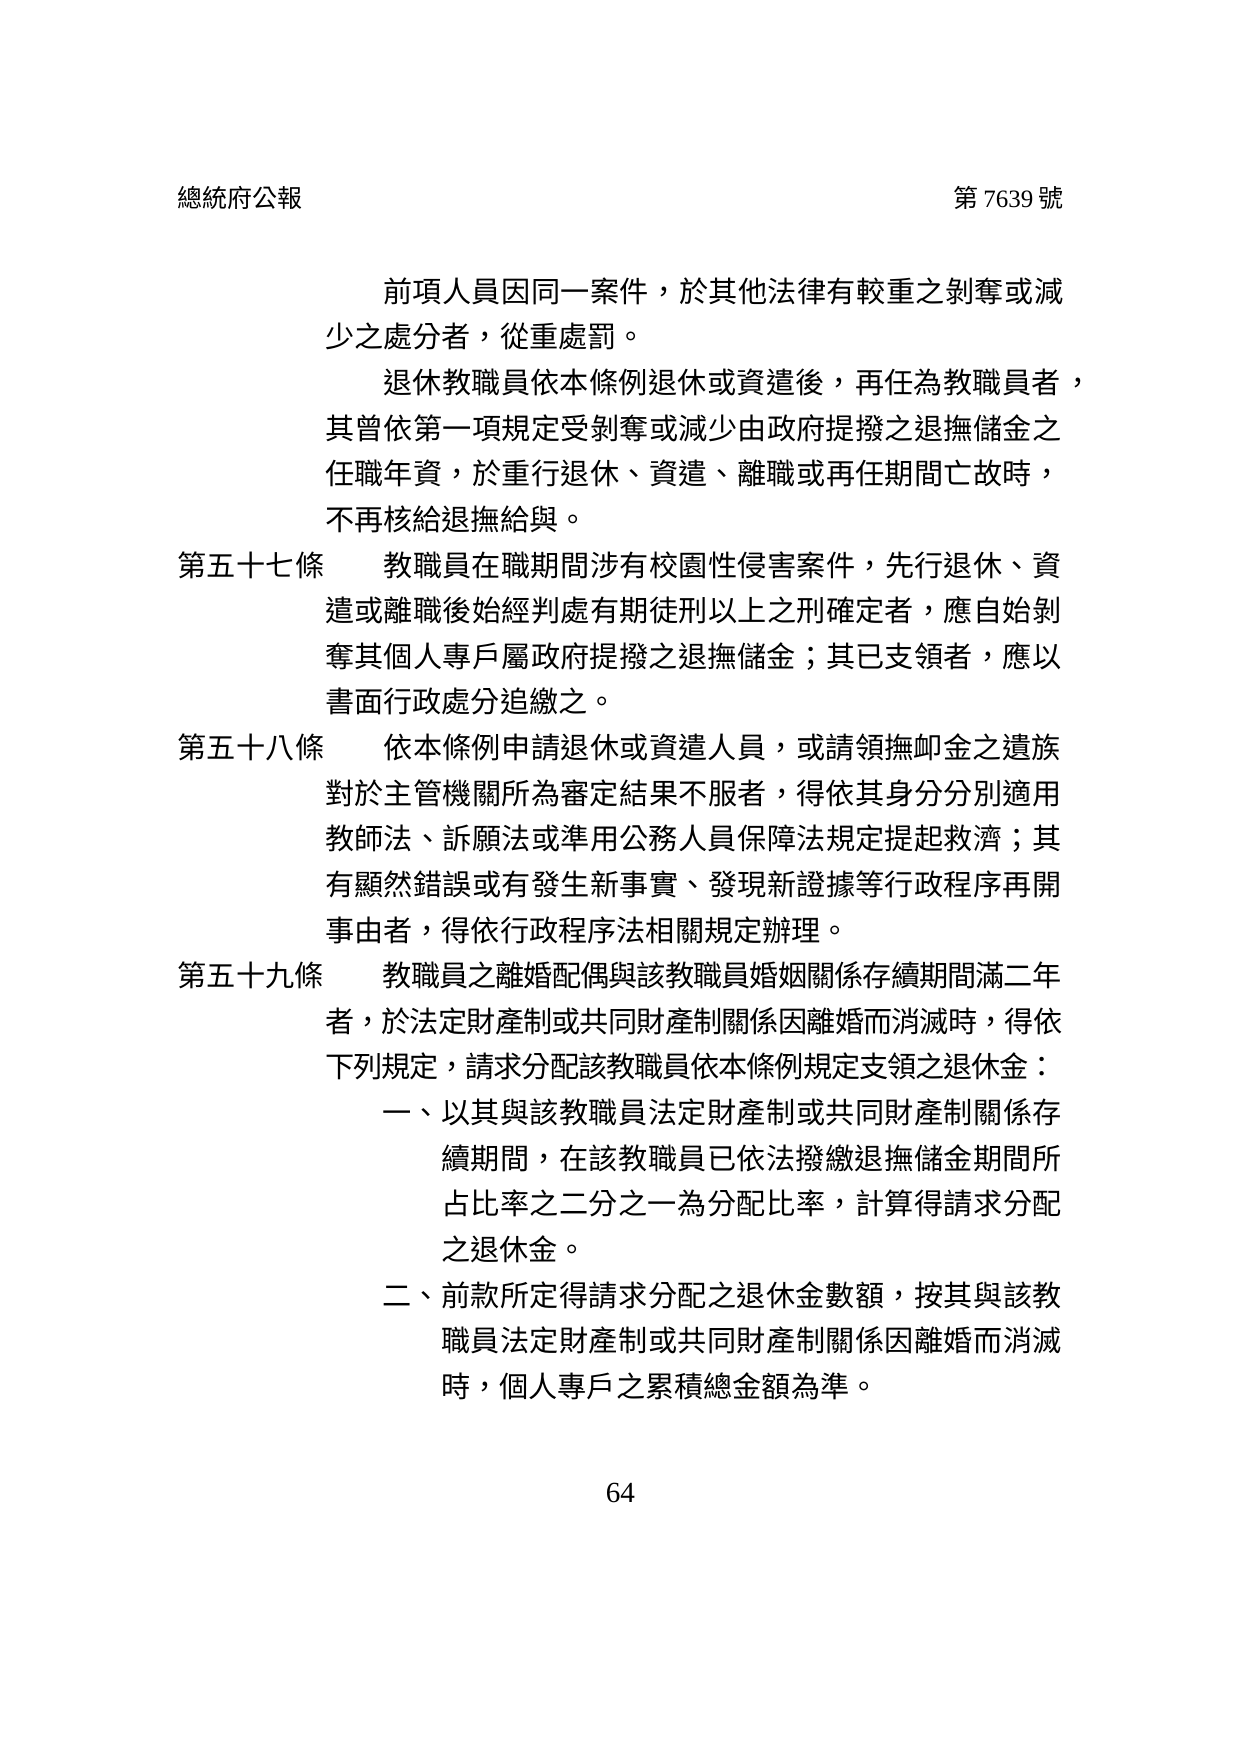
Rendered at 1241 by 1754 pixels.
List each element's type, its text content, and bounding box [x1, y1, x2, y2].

text 第五十八條 依本條例申請退休或資遣人員，或請領撫卹金之遺族，對於主管機關所為審定結果不服者，得依其身分分別適用教師法、訴願法或準用公務人員保障法規定提起救濟；其有顯然錯誤或有發生新事實、發現新證據等行政程序再開事由者，得依行政程序法相關規定辦理。 [177, 722, 1063, 950]
text 一、 以其與該教職員法定財產制或共同財產制關係存續期間，在該教職員已依法撥繳退撫儲金期間所占比率之二分之一為分配比率，計算得請求分配之退休金。 [382, 1087, 1063, 1269]
text 第五十九條 教職員之離婚配偶與該教職員婚姻關係存續期間滿二年者，於法定財產制或共同財產制關係因離婚而消滅時，得依下列規定，請求分配該教職員依本條例規定支領之退休金： [177, 950, 1063, 1087]
text 退休教職員依本條例退休或資遣後，再任為教職員者，其曾依第一項規定受剝奪或減少由政府提撥之退撫儲金之任職年資，於重行退休、資遣、離職或再任期間亡故時，不再核給退撫給與。 [325, 357, 1063, 539]
text 前項人員因同一案件，於其他法律有較重之剝奪或減少之處分者，從重處罰。 [325, 266, 1063, 357]
text 第五十七條 教職員在職期間涉有校園性侵害案件，先行退休、資遣或離職後始經判處有期徒刑以上之刑確定者，應自始剝奪其個人專戶屬政府提撥之退撫儲金；其已支領者，應以書面行政處分追繳之。 [177, 539, 1063, 722]
text 二、 前款所定得請求分配之退休金數額，按其與該教職員法定財產制或共同財產制關係因離婚而消滅時，個人專戶之累積總金額為準。 [382, 1269, 1063, 1406]
